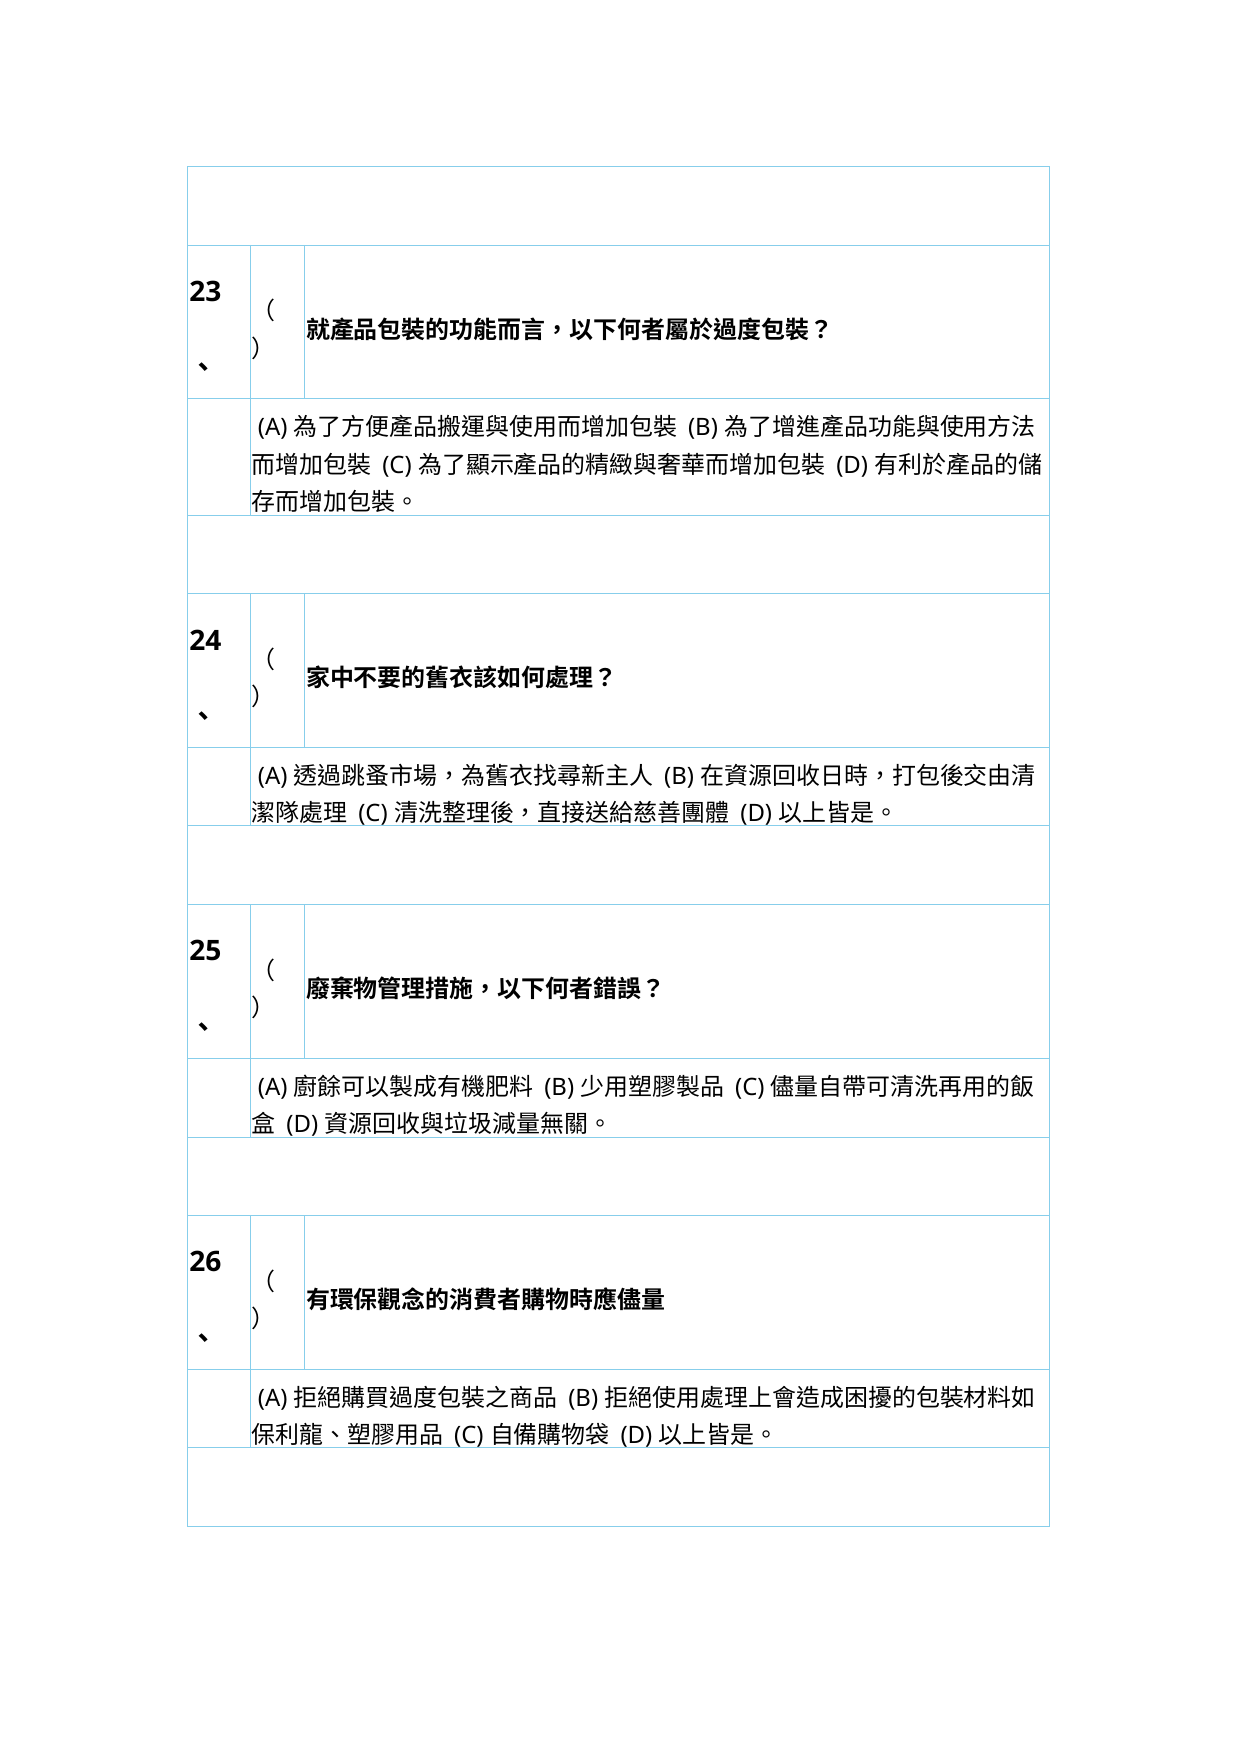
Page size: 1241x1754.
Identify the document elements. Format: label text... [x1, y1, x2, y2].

table_cell [188, 1059, 250, 1136]
table_cell （ ） [251, 1216, 304, 1369]
table_cell [188, 516, 1049, 593]
table_cell 廢棄物管理措施，以下何者錯誤？ [305, 905, 1049, 1058]
table_cell [188, 748, 250, 825]
table_cell 26、 [188, 1216, 250, 1369]
table_cell [188, 826, 1049, 904]
table_cell (A) 透過跳蚤市場，為舊衣找尋新主人 (B) 在資源回收日時，打包後交由清潔隊處理 (C) 清洗整理後，直接送給慈善團體 (D) 以上皆是。 [251, 748, 1049, 825]
table_cell [188, 1448, 1049, 1526]
table_cell [188, 167, 1049, 245]
table_cell 24、 [188, 594, 250, 747]
table_cell 25、 [188, 905, 250, 1058]
table_cell 23、 [188, 246, 250, 398]
table_cell 有環保觀念的消費者購物時應儘量 [305, 1216, 1049, 1369]
table_cell （ ） [251, 246, 304, 398]
table_cell [188, 1138, 1049, 1215]
table_cell 就產品包裝的功能而言，以下何者屬於過度包裝？ [305, 246, 1049, 398]
table_cell （ ） [251, 594, 304, 747]
table_cell （ ） [251, 905, 304, 1058]
table_cell [188, 1370, 250, 1447]
table_cell (A) 廚餘可以製成有機肥料 (B) 少用塑膠製品 (C) 儘量自帶可清洗再用的飯盒 (D) 資源回收與垃圾減量無關。 [251, 1059, 1049, 1136]
table_cell [188, 399, 250, 514]
table_cell (A) 為了方便產品搬運與使用而增加包裝 (B) 為了增進產品功能與使用方法而增加包裝 (C) 為了顯示產品的精緻與奢華而增加包裝 (D) 有利於產品的儲存而增加包裝。 [251, 399, 1049, 514]
table_cell (A) 拒絕購買過度包裝之商品 (B) 拒絕使用處理上會造成困擾的包裝材料如保利龍、塑膠用品 (C) 自備購物袋 (D) 以上皆是。 [251, 1370, 1049, 1447]
table_cell 家中不要的舊衣該如何處理？ [305, 594, 1049, 747]
